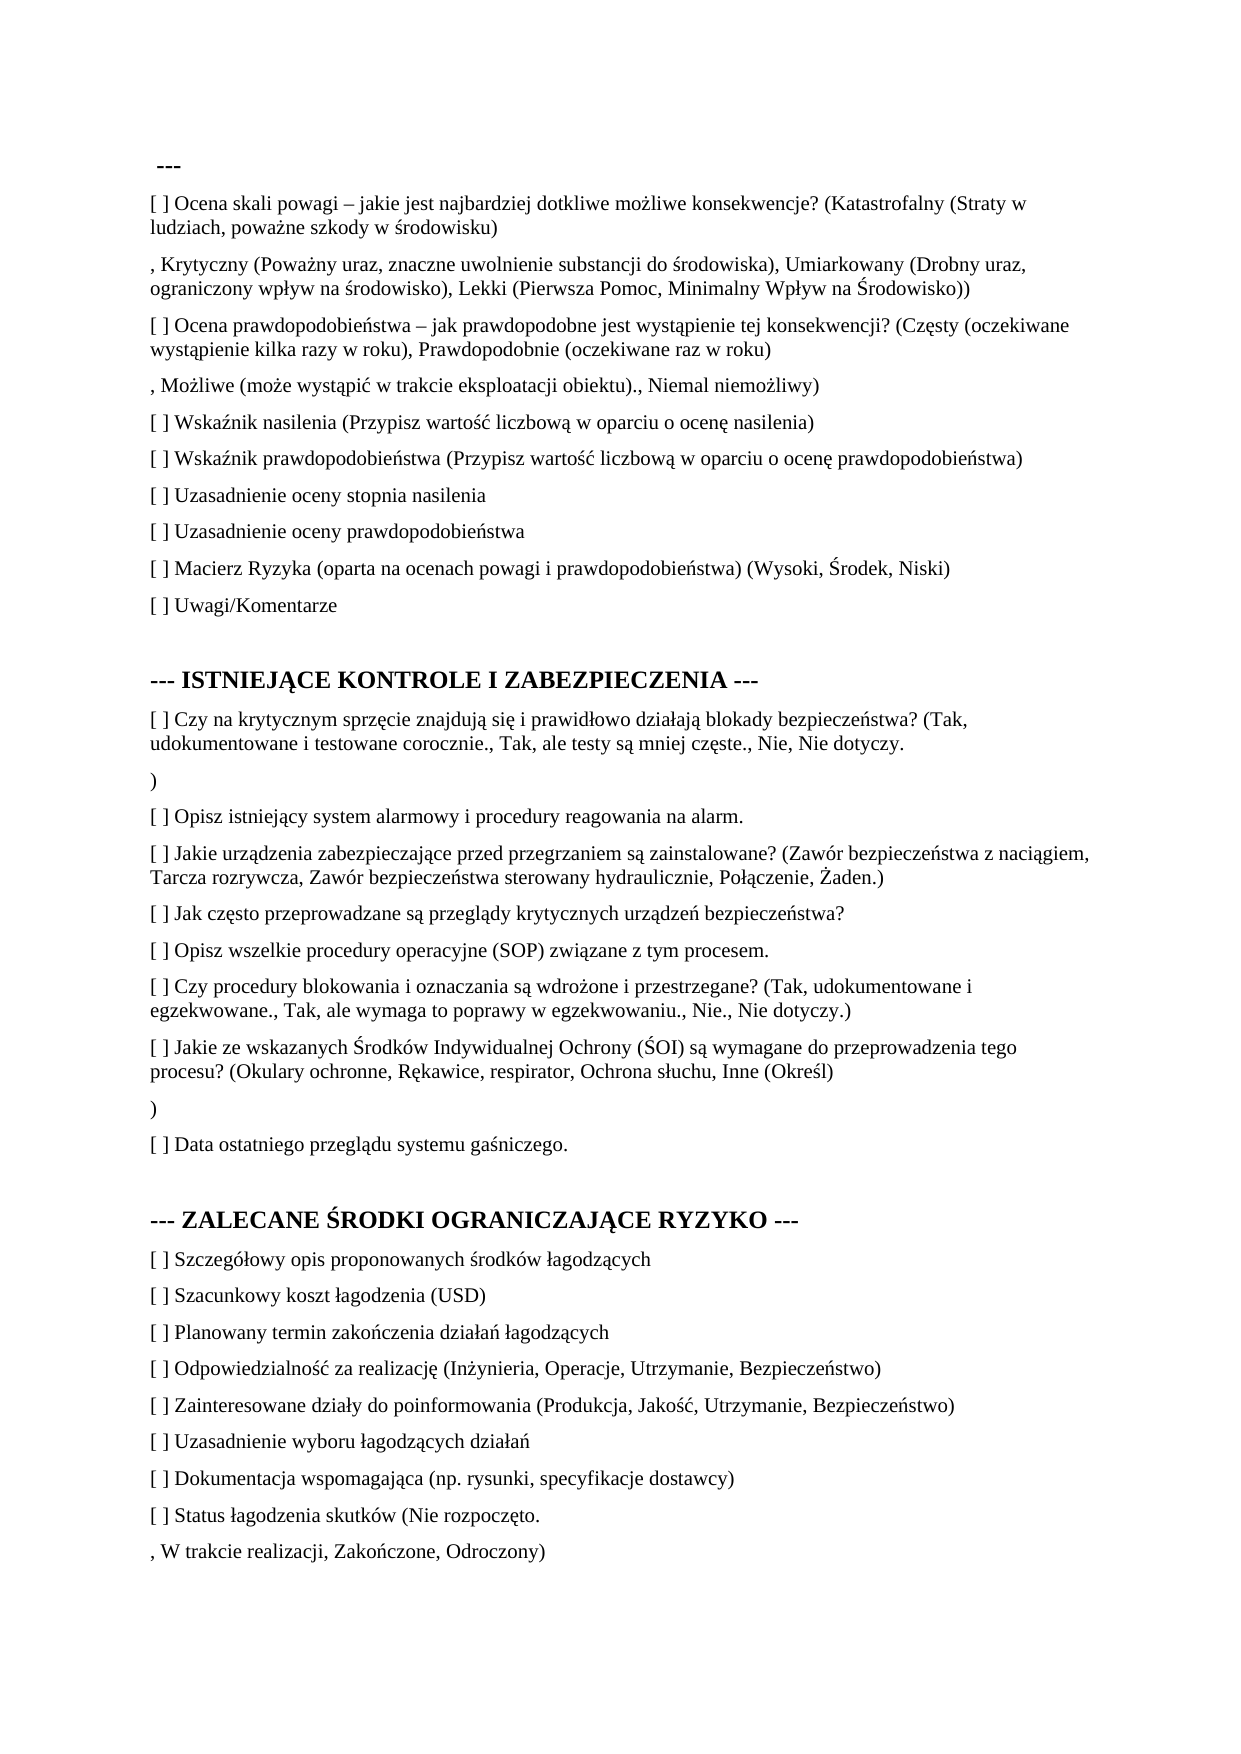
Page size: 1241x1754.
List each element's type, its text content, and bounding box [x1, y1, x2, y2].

text [ ] Opisz wszelkie procedury operacyjne (SOP) związane z tym procesem. [150, 938, 1090, 962]
text [ ] Ocena prawdopodobieństwa – jak prawdopodobne jest wystąpienie tej konsekwencji? (Częsty (oczekiwane wystąpienie kilka razy w roku), Prawdopodobnie (oczekiwane raz w roku) [150, 312, 1090, 361]
text [ ] Jak często przeprowadzane są przeglądy krytycznych urządzeń bezpieczeństwa? [150, 901, 1090, 925]
text [ ] Czy procedury blokowania i oznaczania są wdrożone i przestrzegane? (Tak, udokumentowane i egzekwowane., Tak, ale wymaga to poprawy w egzekwowaniu., Nie., Nie dotyczy.) [150, 974, 1090, 1022]
text [ ] Opisz istniejący system alarmowy i procedury reagowania na alarm. [150, 804, 1090, 828]
text [ ] Uzasadnienie oceny stopnia nasilenia [150, 483, 1090, 507]
text , W trakcie realizacji, Zakończone, Odroczony) [150, 1539, 1090, 1563]
text [ ] Uwagi/Komentarze [150, 592, 1090, 617]
text --- ZALECANE ŚRODKI OGRANICZAJĄCE RYZYKO --- [150, 1205, 1090, 1234]
text [ ] Jakie ze wskazanych Środków Indywidualnej Ochrony (ŚOI) są wymagane do przeprowadzenia tego procesu? (Okulary ochronne, Rękawice, respirator, Ochrona słuchu, Inne (Określ) [150, 1035, 1090, 1083]
text [ ] Ocena skali powagi – jakie jest najbardziej dotkliwe możliwe konsekwencje? (Katastrofalny (Straty w ludziach, poważne szkody w środowisku) [150, 191, 1090, 239]
text [ ] Czy na krytycznym sprzęcie znajdują się i prawidłowo działają blokady bezpieczeństwa? (Tak, udokumentowane i testowane corocznie., Tak, ale testy są mniej częste., Nie, Nie dotyczy. [150, 707, 1090, 755]
text [ ] Planowany termin zakończenia działań łagodzących [150, 1320, 1090, 1344]
text [ ] Uzasadnienie oceny prawdopodobieństwa [150, 519, 1090, 543]
text [ ] Dokumentacja wspomagająca (np. rysunki, specyfikacje dostawcy) [150, 1466, 1090, 1490]
text [ ] Data ostatniego przeglądu systemu gaśniczego. [150, 1132, 1090, 1156]
text --- [150, 150, 1090, 179]
text , Krytyczny (Poważny uraz, znaczne uwolnienie substancji do środowiska), Umiarkowany (Drobny uraz, ograniczony wpływ na środowisko), Lekki (Pierwsza Pomoc, Minimalny Wpływ na Środowisko)) [150, 252, 1090, 300]
text [ ] Wskaźnik prawdopodobieństwa (Przypisz wartość liczbową w oparciu o ocenę prawdopodobieństwa) [150, 446, 1090, 470]
text [ ] Odpowiedzialność za realizację (Inżynieria, Operacje, Utrzymanie, Bezpieczeństwo) [150, 1356, 1090, 1380]
text [ ] Szczegółowy opis proponowanych środków łagodzących [150, 1247, 1090, 1271]
text [ ] Jakie urządzenia zabezpieczające przed przegrzaniem są zainstalowane? (Zawór bezpieczeństwa z naciągiem, Tarcza rozrywcza, Zawór bezpieczeństwa sterowany hydraulicznie, Połączenie, Żaden.) [150, 841, 1090, 889]
text [ ] Uzasadnienie wyboru łagodzących działań [150, 1429, 1090, 1453]
text [ ] Wskaźnik nasilenia (Przypisz wartość liczbową w oparciu o ocenę nasilenia) [150, 410, 1090, 434]
text [ ] Macierz Ryzyka (oparta na ocenach powagi i prawdopodobieństwa) (Wysoki, Środek, Niski) [150, 556, 1090, 580]
text ) [150, 767, 1090, 792]
text [ ] Status łagodzenia skutków (Nie rozpoczęto. [150, 1502, 1090, 1527]
text , Możliwe (może wystąpić w trakcie eksploatacji obiektu)., Niemal niemożliwy) [150, 373, 1090, 397]
text [ ] Szacunkowy koszt łagodzenia (USD) [150, 1283, 1090, 1307]
text --- ISTNIEJĄCE KONTROLE I ZABEZPIECZENIA --- [150, 666, 1090, 694]
text [ ] Zainteresowane działy do poinformowania (Produkcja, Jakość, Utrzymanie, Bezpieczeństwo) [150, 1393, 1090, 1417]
text ) [150, 1096, 1090, 1120]
